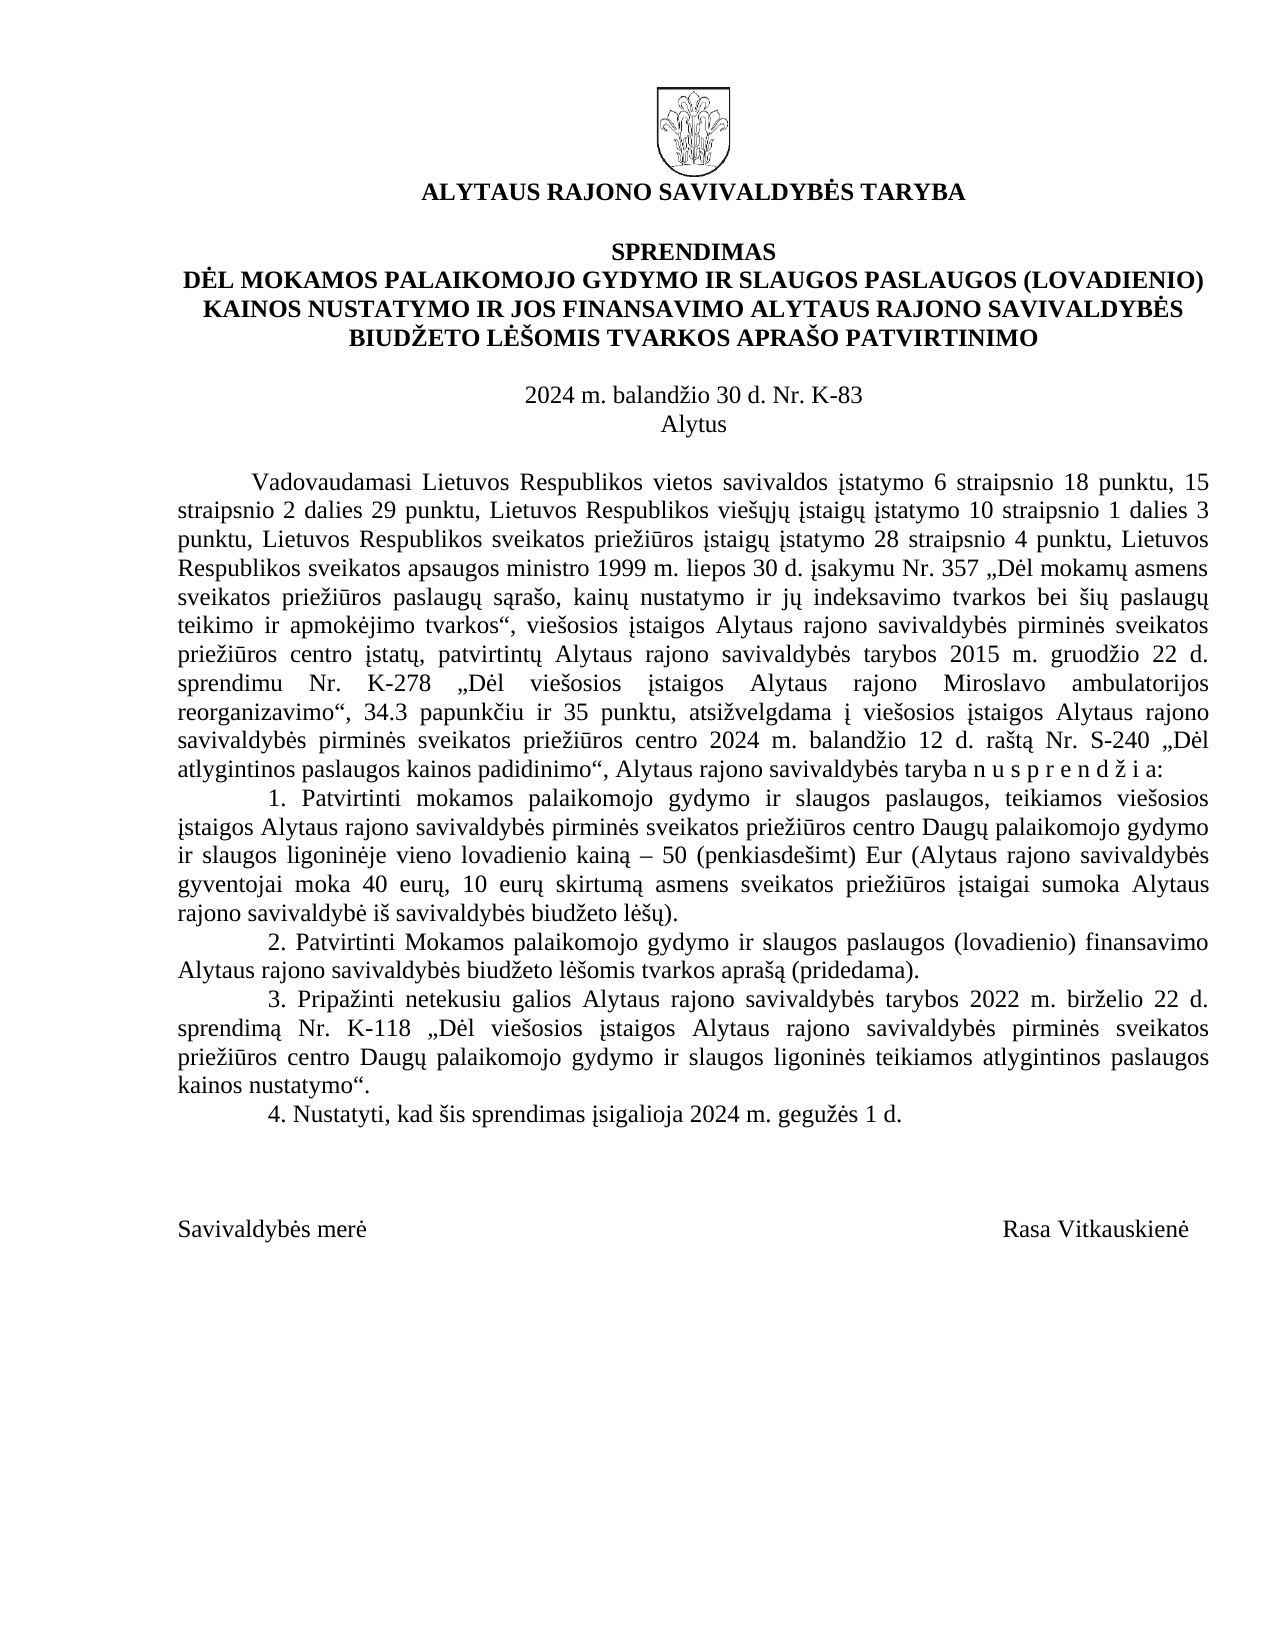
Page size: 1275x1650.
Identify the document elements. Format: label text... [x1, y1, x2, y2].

text 3. Pripažinti netekusiu galios Alytaus rajono savivaldybės tarybos 2022 m. birželio 22 d. sprendimą Nr. K-118 „Dėl viešosios įstaigos Alytaus rajono savivaldybės pirminės sveikatos priežiūros centro Daugų palaikomojo gydymo ir slaugos ligoninės teikiamos atlygintinos paslaugos kainos nustatymo“. [177, 984, 1210, 1099]
text ALYTAUS RAJONO SAVIVALDYBĖS TARYBA [177, 177, 1210, 206]
text 2. Patvirtinti Mokamos palaikomojo gydymo ir slaugos paslaugos (lovadienio) finansavimo Alytaus rajono savivaldybės biudžeto lėšomis tvarkos aprašą (pridedama). [177, 927, 1210, 984]
text Vadovaudamasi Lietuvos Respublikos vietos savivaldos įstatymo 6 straipsnio 18 punktu, 15 straipsnio 2 dalies 29 punktu, Lietuvos Respublikos viešųjų įstaigų įstatymo 10 straipsnio 1 dalies 3 punktu, Lietuvos Respublikos sveikatos priežiūros įstaigų įstatymo 28 straipsnio 4 punktu, Lietuvos Respublikos sveikatos apsaugos ministro 1999 m. liepos 30 d. įsakymu Nr. 357 „Dėl mokamų asmens sveikatos priežiūros paslaugų sąrašo, kainų nustatymo ir jų indeksavimo tvarkos bei šių paslaugų teikimo ir apmokėjimo tvarkos“, viešosios įstaigos Alytaus rajono savivaldybės pirminės sveikatos priežiūros centro įstatų, patvirtintų Alytaus rajono savivaldybės tarybos 2015 m. gruodžio 22 d. sprendimu Nr. K-278 „Dėl viešosios įstaigos Alytaus rajono Miroslavo ambulatorijos reorganizavimo“, 34.3 papunkčiu ir 35 punktu, atsižvelgdama į viešosios įstaigos Alytaus rajono savivaldybės pirminės sveikatos priežiūros centro 2024 m. balandžio 12 d. raštą Nr. S-240 „Dėl atlygintinos paslaugos kainos padidinimo“, Alytaus rajono savivaldybės taryba n u s p r e n d ž i a: [177, 467, 1210, 783]
text 2024 m. balandžio 30 d. Nr. K-83 [177, 381, 1210, 409]
text 1. Patvirtinti mokamos palaikomojo gydymo ir slaugos paslaugos, teikiamos viešosios įstaigos Alytaus rajono savivaldybės pirminės sveikatos priežiūros centro Daugų palaikomojo gydymo ir slaugos ligoninėje vieno lovadienio kainą – 50 (penkiasdešimt) Eur (Alytaus rajono savivaldybės gyventojai moka 40 eurų, 10 eurų skirtumą asmens sveikatos priežiūros įstaigai sumoka Alytaus rajono savivaldybė iš savivaldybės biudžeto lėšų). [177, 783, 1210, 927]
text Savivaldybės merė Rasa Vitkauskienė [177, 1214, 1210, 1243]
text SPRENDIMAS [177, 237, 1210, 266]
text Alytus [177, 409, 1210, 438]
text DĖL MOKAMOS PALAIKOMOJO GYDYMO IR SLAUGOS PASLAUGOS (LOVADIENIO) KAINOS NUSTATYMO IR JOS FINANSAVIMO ALYTAUS RAJONO SAVIVALDYBĖS BIUDŽETO LĖŠOMIS TVARKOS APRAŠO PATVIRTINIMO [177, 266, 1210, 352]
text 4. Nustatyti, kad šis sprendimas įsigalioja 2024 m. gegužės 1 d. [177, 1099, 1210, 1128]
